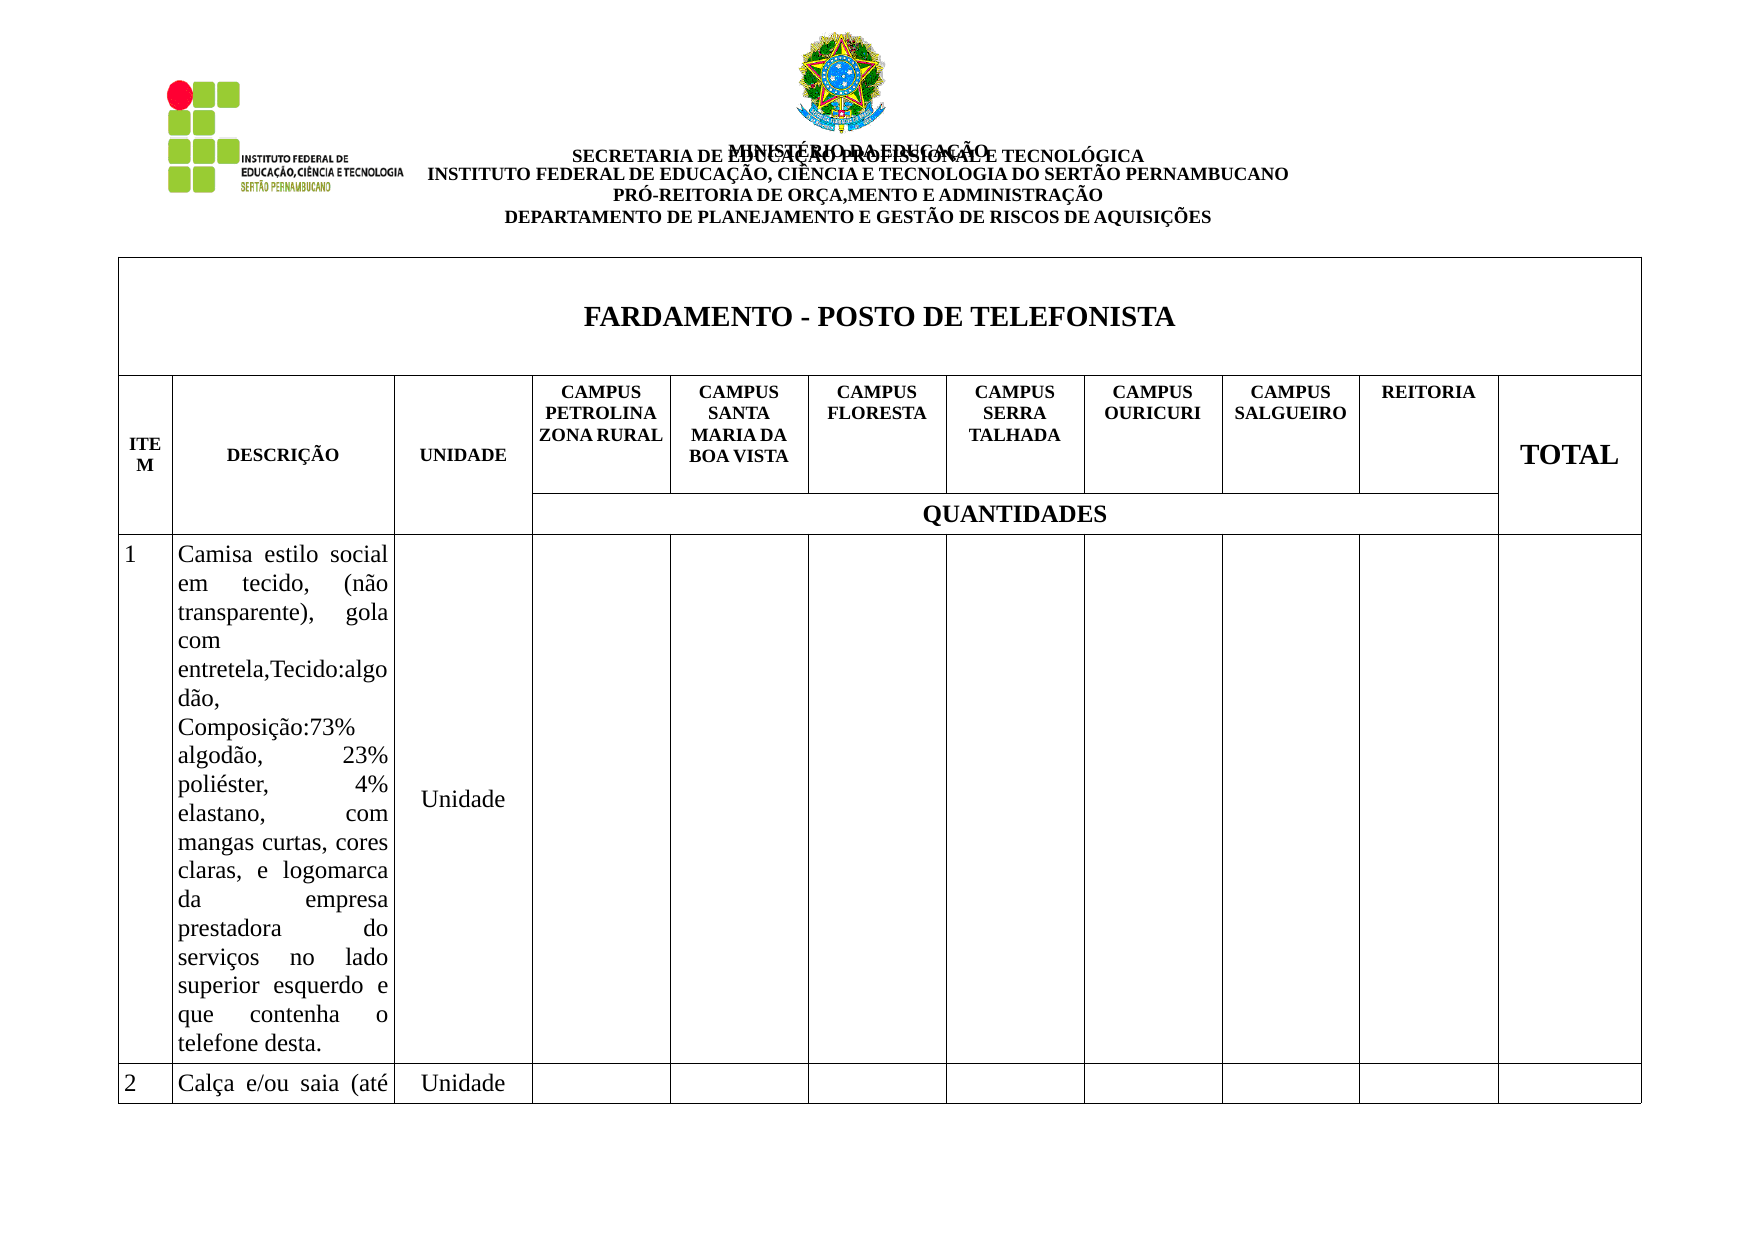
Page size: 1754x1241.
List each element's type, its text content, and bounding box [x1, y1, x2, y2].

table_cell ITEM [119, 376, 172, 533]
table_cell CAMPUS SERRA TALHADA [947, 376, 1084, 493]
table_cell [947, 1064, 1084, 1103]
table_cell Calça e/ou saia (até [173, 1064, 394, 1103]
table_cell [1360, 535, 1498, 1062]
table_cell [1223, 535, 1359, 1062]
picture [157, 78, 411, 199]
table_cell [1085, 535, 1222, 1062]
table_cell [671, 535, 808, 1062]
table_cell [947, 535, 1084, 1062]
table_cell CAMPUS SALGUEIRO [1223, 376, 1359, 493]
table_cell UNIDADE [395, 376, 532, 533]
table_cell [1499, 535, 1641, 1062]
table_cell 1 [119, 535, 172, 1062]
table_cell [533, 535, 670, 1062]
table_cell 2 [119, 1064, 172, 1103]
table_cell [809, 535, 946, 1062]
table_cell QUANTIDADES [533, 494, 1498, 533]
table_cell DESCRIÇÃO [173, 376, 394, 533]
table_cell CAMPUS SANTA MARIA DA BOA VISTA [671, 376, 808, 493]
table_cell CAMPUS OURICURI [1085, 376, 1222, 493]
table_cell [1085, 1064, 1222, 1103]
table_cell [1360, 1064, 1498, 1103]
table_cell CAMPUS PETROLINA ZONA RURAL [533, 376, 670, 493]
table_cell TOTAL [1499, 376, 1641, 533]
table_cell [1223, 1064, 1359, 1103]
table_cell Camisa estilo social em tecido, (não transparente), gola com entretela,Tecido:algodão, Composição:73% algodão, 23% poliéster, 4% elastano, com mangas curtas, cores claras, e logomarca da empresa prestadora do serviços no lado superior esquerdo e que contenha o telefone desta. [173, 535, 394, 1062]
table_header FARDAMENTO - POSTO DE TELEFONISTA [119, 258, 1641, 375]
table_cell [671, 1064, 808, 1103]
table_cell Unidade [395, 535, 532, 1062]
table_cell [809, 1064, 946, 1103]
table_cell Unidade [395, 1064, 532, 1103]
table_cell REITORIA [1360, 376, 1498, 493]
table_cell [533, 1064, 670, 1103]
table_cell CAMPUS FLORESTA [809, 376, 946, 493]
table_cell [1499, 1064, 1641, 1103]
picture [796, 32, 886, 134]
